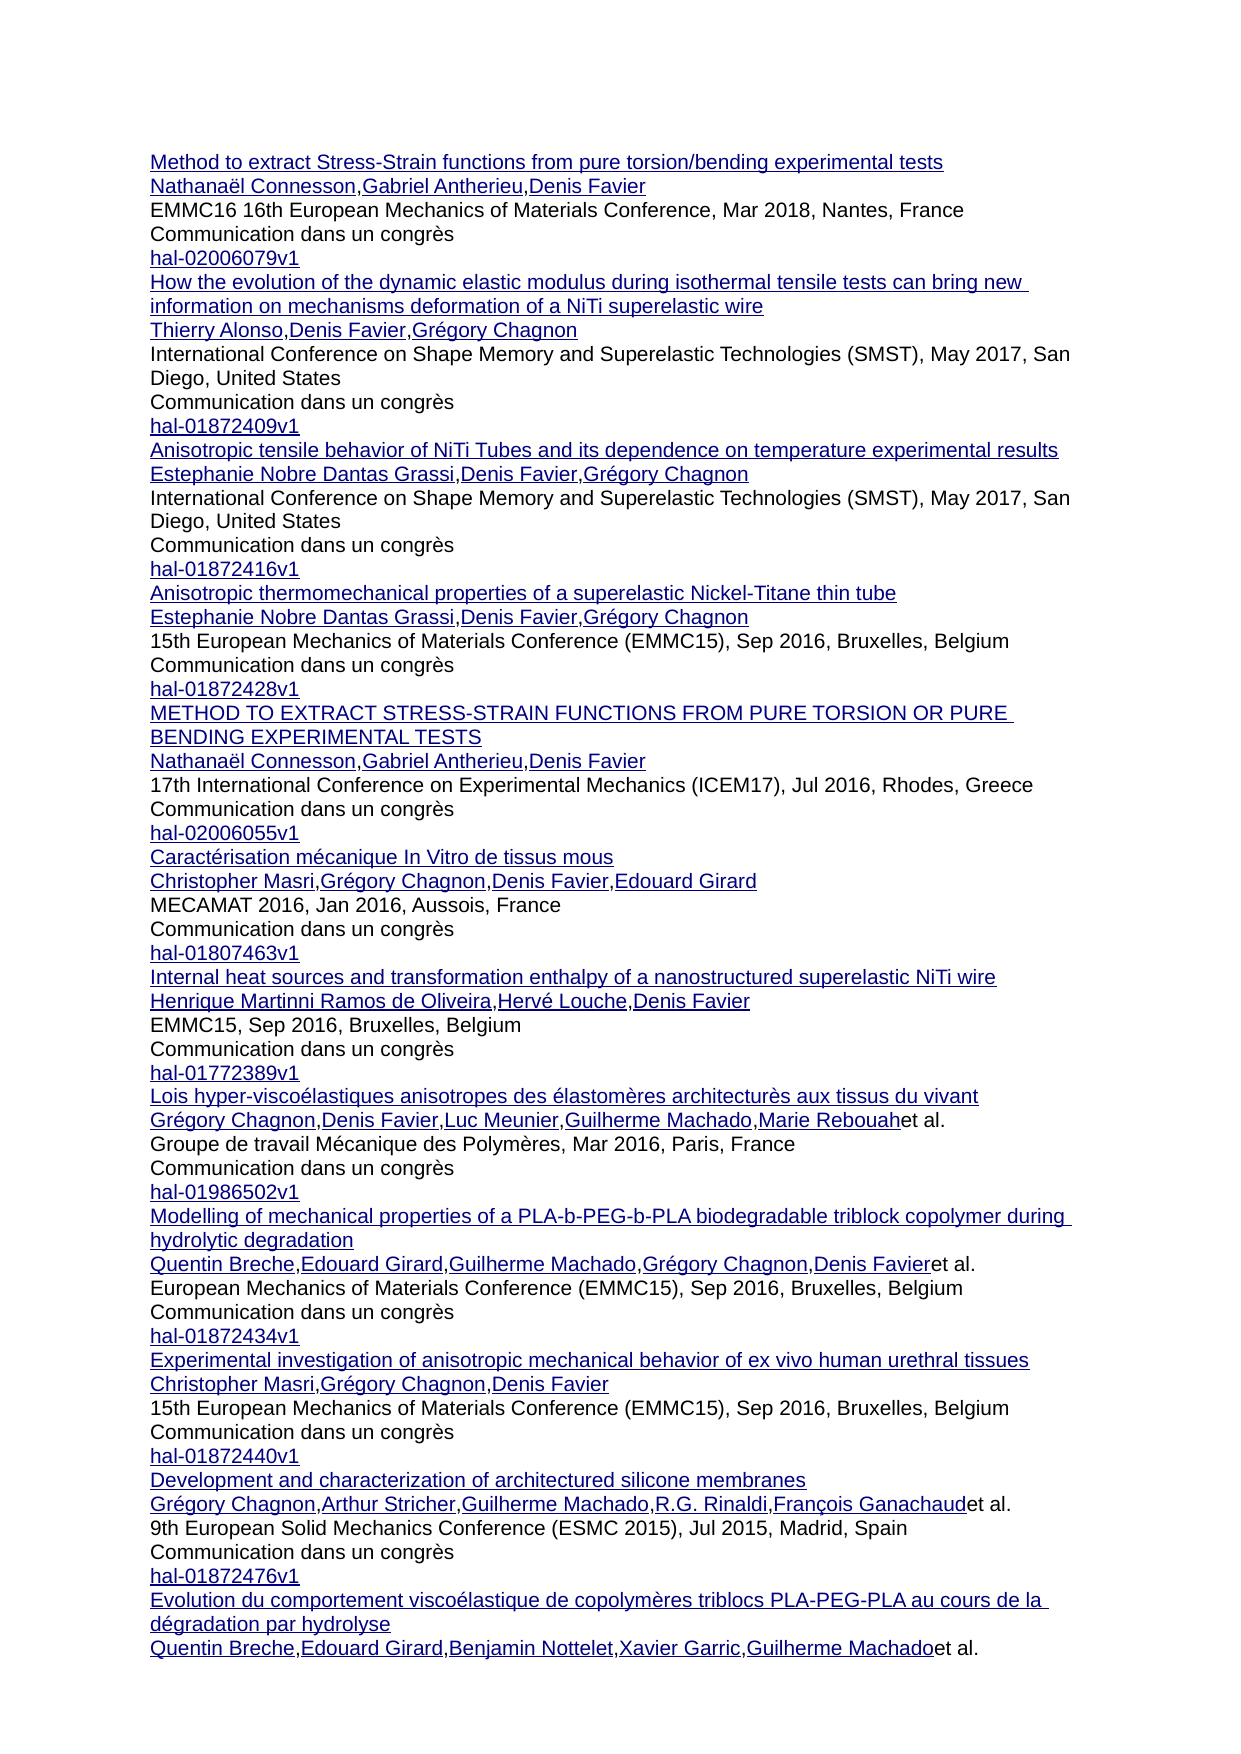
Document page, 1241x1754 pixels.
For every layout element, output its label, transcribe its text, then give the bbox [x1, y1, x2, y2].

table_cell Experimental investigation of anisotropic mechanical behavior of ex vivo human urethral tissues Christopher Masri,Grégory Chagnon,Denis Favier 15th European Mechanics of Materials Conference (EMMC15), Sep 2016, Bruxelles, Belgium Communication dans un congrès hal-01872440v1 [150, 1348, 1090, 1468]
table_cell METHOD TO EXTRACT STRESS-STRAIN FUNCTIONS FROM PURE TORSION OR PURE BENDING EXPERIMENTAL TESTS Nathanaël Connesson,Gabriel Antherieu,Denis Favier 17th International Conference on Experimental Mechanics (ICEM17), Jul 2016, Rhodes, Greece Communication dans un congrès hal-02006055v1 [150, 701, 1090, 845]
table_cell Evolution du comportement viscoélastique de copolymères triblocs PLA-PEG-PLA au cours de la dégradation par hydrolyse Quentin Breche,Edouard Girard,Benjamin Nottelet,Xavier Garric,Guilherme Machadoet al. [150, 1588, 1090, 1659]
table_cell Method to extract Stress-Strain functions from pure torsion/bending experimental tests Nathanaël Connesson,Gabriel Antherieu,Denis Favier EMMC16 16th European Mechanics of Materials Conference, Mar 2018, Nantes, France Communication dans un congrès hal-02006079v1 [150, 150, 1090, 270]
table_cell How the evolution of the dynamic elastic modulus during isothermal tensile tests can bring new information on mechanisms deformation of a NiTi superelastic wire Thierry Alonso,Denis Favier,Grégory Chagnon International Conference on Shape Memory and Superelastic Technologies (SMST), May 2017, San Diego, United States Communication dans un congrès hal-01872409v1 [150, 270, 1090, 437]
table_cell Lois hyper-viscoélastiques anisotropes des élastomères architecturès aux tissus du vivant Grégory Chagnon,Denis Favier,Luc Meunier,Guilherme Machado,Marie Rebouahet al. Groupe de travail Mécanique des Polymères, Mar 2016, Paris, France Communication dans un congrès hal-01986502v1 [150, 1084, 1090, 1204]
table_cell Internal heat sources and transformation enthalpy of a nanostructured superelastic NiTi wire Henrique Martinni Ramos de Oliveira,Hervé Louche,Denis Favier EMMC15, Sep 2016, Bruxelles, Belgium Communication dans un congrès hal-01772389v1 [150, 965, 1090, 1084]
table_cell Anisotropic tensile behavior of NiTi Tubes and its dependence on temperature experimental results Estephanie Nobre Dantas Grassi,Denis Favier,Grégory Chagnon International Conference on Shape Memory and Superelastic Technologies (SMST), May 2017, San Diego, United States Communication dans un congrès hal-01872416v1 [150, 438, 1090, 581]
table_cell Modelling of mechanical properties of a PLA-b-PEG-b-PLA biodegradable triblock copolymer during hydrolytic degradation Quentin Breche,Edouard Girard,Guilherme Machado,Grégory Chagnon,Denis Favieret al. European Mechanics of Materials Conference (EMMC15), Sep 2016, Bruxelles, Belgium Communication dans un congrès hal-01872434v1 [150, 1204, 1090, 1348]
table_cell Caractérisation mécanique In Vitro de tissus mous Christopher Masri,Grégory Chagnon,Denis Favier,Edouard Girard MECAMAT 2016, Jan 2016, Aussois, France Communication dans un congrès hal-01807463v1 [150, 845, 1090, 964]
table_cell Development and characterization of architectured silicone membranes Grégory Chagnon,Arthur Stricher,Guilherme Machado,R.G. Rinaldi,François Ganachaudet al. 9th European Solid Mechanics Conference (ESMC 2015), Jul 2015, Madrid, Spain Communication dans un congrès hal-01872476v1 [150, 1468, 1090, 1587]
table_cell Anisotropic thermomechanical properties of a superelastic Nickel-Titane thin tube Estephanie Nobre Dantas Grassi,Denis Favier,Grégory Chagnon 15th European Mechanics of Materials Conference (EMMC15), Sep 2016, Bruxelles, Belgium Communication dans un congrès hal-01872428v1 [150, 581, 1090, 701]
